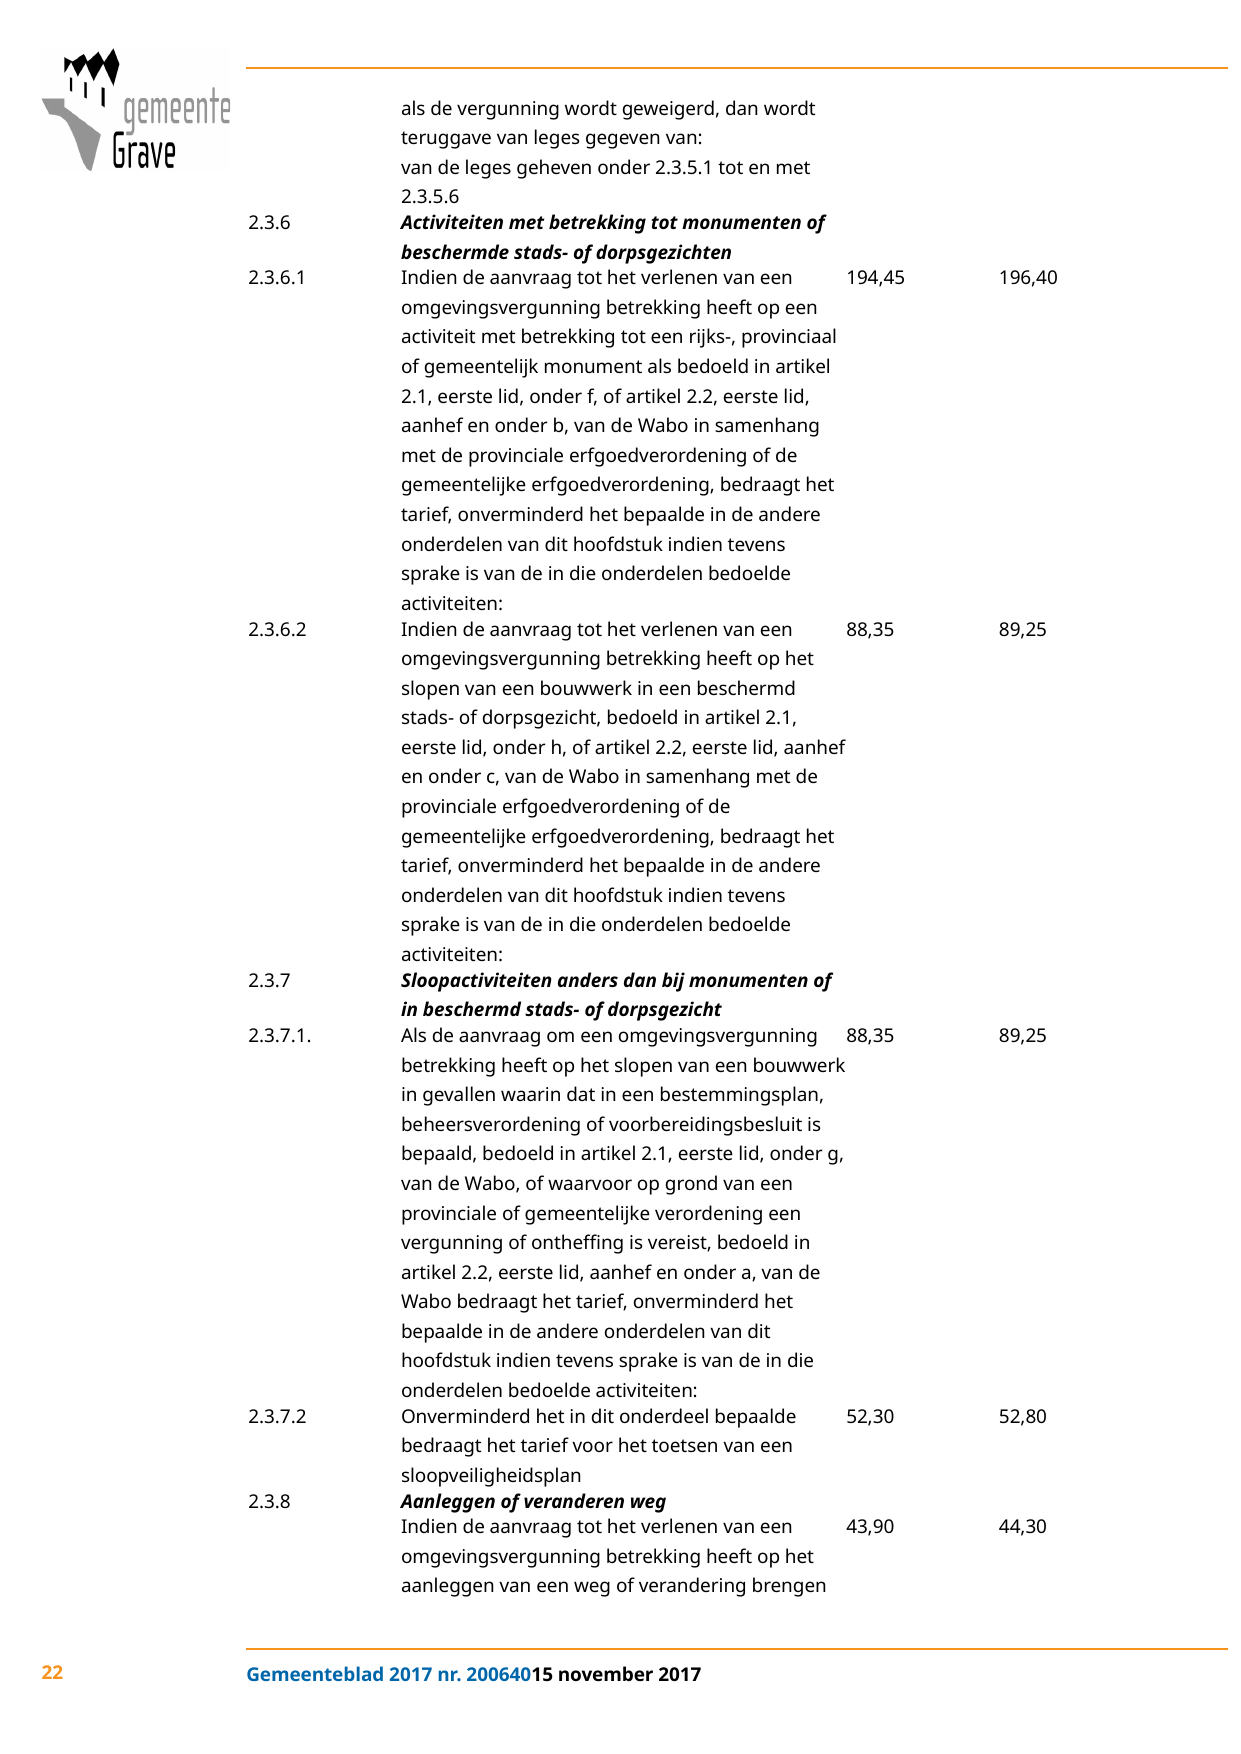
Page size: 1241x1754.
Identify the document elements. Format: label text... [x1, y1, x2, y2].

table_cell 2.3.6 [248, 209, 401, 264]
table_cell Aanleggen of veranderen weg [401, 1488, 846, 1513]
table_cell 2.3.8 [248, 1488, 401, 1513]
table_cell [846, 209, 999, 264]
table_cell [248, 95, 401, 209]
table_cell als de vergunning wordt geweigerd, dan wordt teruggave van leges gegeven van: van de leges geheven onder 2.3.5.1 tot en met 2.3.5.6 [401, 95, 846, 209]
table_cell 43,90 [846, 1514, 999, 1598]
table_cell [999, 967, 1152, 1022]
table_cell 52,30 [846, 1403, 999, 1488]
table_cell Indien de aanvraag tot het verlenen van een omgevingsvergunning betrekking heeft op het slopen van een bouwwerk in een beschermd stads- of dorpsgezicht, bedoeld in artikel 2.1, eerste lid, onder h, of artikel 2.2, eerste lid, aanhef en onder c, van de Wabo in samenhang met de provinciale erfgoedverordening of de gemeentelijke erfgoedverordening, bedraagt het tarief, onverminderd het bepaalde in de andere onderdelen van dit hoofdstuk indien tevens sprake is van de in die onderdelen bedoelde activiteiten: [401, 616, 846, 967]
table_cell 52,80 [999, 1403, 1152, 1488]
table_cell [248, 1514, 401, 1598]
table_cell 194,45 [846, 265, 999, 616]
table_cell 2.3.6.2 [248, 616, 401, 967]
table_cell 2.3.6.1 [248, 265, 401, 616]
table_cell [846, 95, 999, 209]
table_cell 2.3.7 [248, 967, 401, 1022]
table_cell Activiteiten met betrekking tot monumenten of beschermde stads- of dorpsgezichten [401, 209, 846, 264]
table_cell Sloopactiviteiten anders dan bij monumenten of in beschermd stads- of dorpsgezicht [401, 967, 846, 1022]
table_cell 196,40 [999, 265, 1152, 616]
table_cell 88,35 [846, 1022, 999, 1403]
table_cell [846, 967, 999, 1022]
table_cell 2.3.7.1. [248, 1022, 401, 1403]
table_cell Als de aanvraag om een omgevingsvergunning betrekking heeft op het slopen van een bouwwerk in gevallen waarin dat in een bestemmingsplan, beheersverordening of voorbereidingsbesluit is bepaald, bedoeld in artikel 2.1, eerste lid, onder g, van de Wabo, of waarvoor op grond van een provinciale of gemeentelijke verordening een vergunning of ontheffing is vereist, bedoeld in artikel 2.2, eerste lid, aanhef en onder a, van de Wabo bedraagt het tarief, onverminderd het bepaalde in de andere onderdelen van dit hoofdstuk indien tevens sprake is van de in die onderdelen bedoelde activiteiten: [401, 1022, 846, 1403]
table_cell [999, 209, 1152, 264]
table_cell [999, 95, 1152, 209]
table_cell [999, 1488, 1152, 1513]
table_cell [846, 1488, 999, 1513]
picture [41, 47, 231, 172]
table_cell 2.3.7.2 [248, 1403, 401, 1488]
table_cell 88,35 [846, 616, 999, 967]
table_cell 89,25 [999, 616, 1152, 967]
table_cell Indien de aanvraag tot het verlenen van een omgevingsvergunning betrekking heeft op een activiteit met betrekking tot een rijks-, provinciaal of gemeentelijk monument als bedoeld in artikel 2.1, eerste lid, onder f, of artikel 2.2, eerste lid, aanhef en onder b, van de Wabo in samenhang met de provinciale erfgoedverordening of de gemeentelijke erfgoedverordening, bedraagt het tarief, onverminderd het bepaalde in de andere onderdelen van dit hoofdstuk indien tevens sprake is van de in die onderdelen bedoelde activiteiten: [401, 265, 846, 616]
table_cell 89,25 [999, 1022, 1152, 1403]
table_cell Onverminderd het in dit onderdeel bepaalde bedraagt het tarief voor het toetsen van een sloopveiligheidsplan [401, 1403, 846, 1488]
table_cell 44,30 [999, 1514, 1152, 1598]
table_cell Indien de aanvraag tot het verlenen van een omgevingsvergunning betrekking heeft op het aanleggen van een weg of verandering brengen [401, 1514, 846, 1598]
